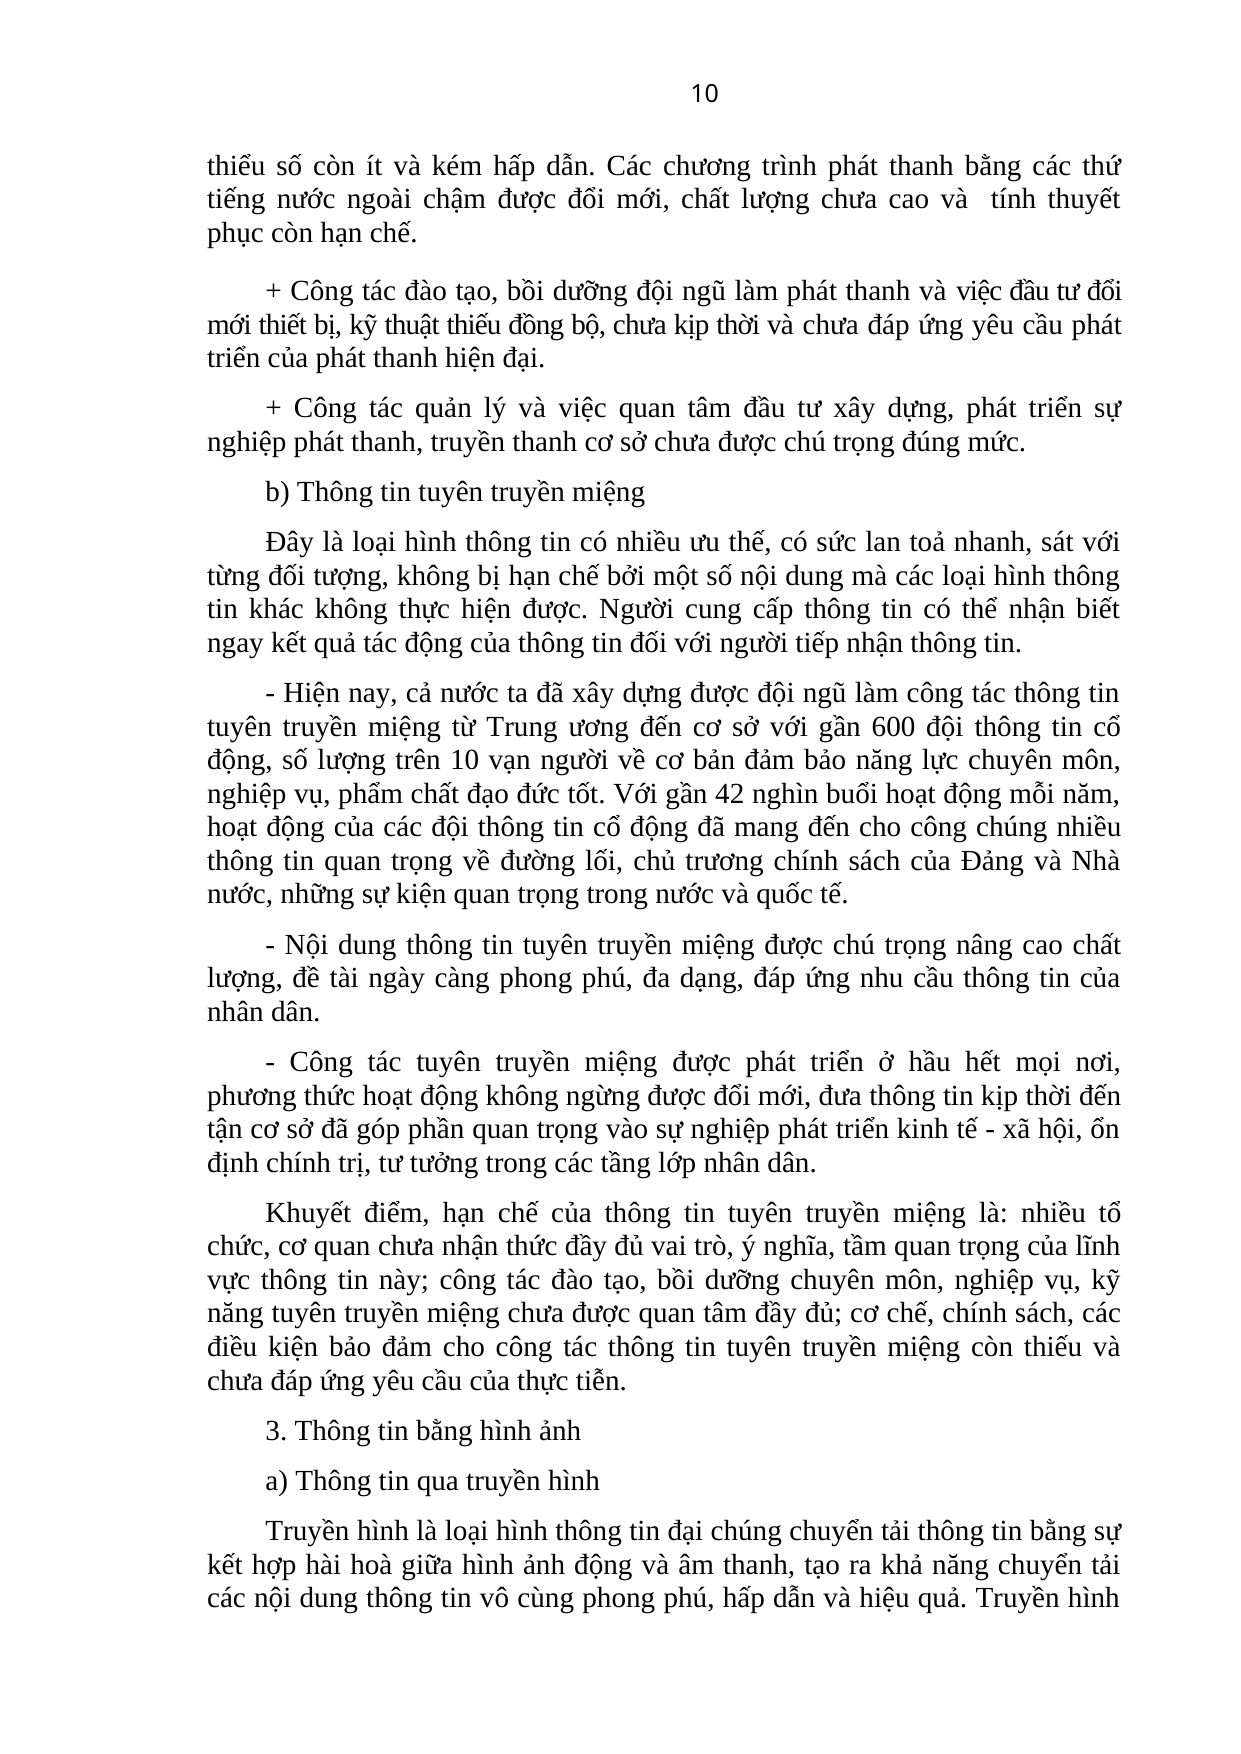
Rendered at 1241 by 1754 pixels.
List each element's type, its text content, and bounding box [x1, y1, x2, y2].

text + Công tác quản lý và việc quan tâm đầu tư xây dựng, phát triển sự nghiệp phát thanh, truyền thanh cơ sở chưa được chú trọng đúng mức. [207, 391, 1122, 458]
text - Nội dung thông tin tuyên truyền miệng được chú trọng nâng cao chất lượng, đề tài ngày càng phong phú, đa dạng, đáp ứng nhu cầu thông tin của nhân dân. [207, 927, 1122, 1027]
text thiểu số còn ít và kém hấp dẫn. Các chương trình phát thanh bằng các thứ tiếng nước ngoài chậm được đổi mới, chất lượng chưa cao và tính thuyết phục còn hạn chế. [207, 148, 1122, 248]
text 3. Thông tin bằng hình ảnh [207, 1413, 1122, 1446]
text Truyền hình là loại hình thông tin đại chúng chuyển tải thông tin bằng sự kết hợp hài hoà giữa hình ảnh động và âm thanh, tạo ra khả năng chuyển tải các nội dung thông tin vô cùng phong phú, hấp dẫn và hiệu quả. Truyền hình [207, 1513, 1122, 1614]
text Đây là loại hình thông tin có nhiều ưu thế, có sức lan toả nhanh, sát với từng đối tượng, không bị hạn chế bởi một số nội dung mà các loại hình thông tin khác không thực hiện được. Người cung cấp thông tin có thể nhận biết ngay kết quả tác động của thông tin đối với người tiếp nhận thông tin. [207, 524, 1122, 659]
text - Hiện nay, cả nước ta đã xây dựng được đội ngũ làm công tác thông tin tuyên truyền miệng từ Trung ương đến cơ sở với gần 600 đội thông tin cổ động, số lượng trên 10 vạn người về cơ bản đảm bảo năng lực chuyên môn, nghiệp vụ, phẩm chất đạo đức tốt. Với gần 42 nghìn buổi hoạt động mỗi năm, hoạt động của các đội thông tin cổ động đã mang đến cho công chúng nhiều thông tin quan trọng về đường lối, chủ trương chính sách của Đảng và Nhà nước, những sự kiện quan trọng trong nước và quốc tế. [207, 675, 1122, 910]
text + Công tác đào tạo, bồi dưỡng đội ngũ làm phát thanh và việc đầu tư đổi mới thiết bị, kỹ thuật thiếu đồng bộ, chưa kịp thời và chưa đáp ứng yêu cầu phát triển của phát thanh hiện đại. [207, 273, 1122, 374]
text - Công tác tuyên truyền miệng được phát triển ở hầu hết mọi nơi, phương thức hoạt động không ngừng được đổi mới, đưa thông tin kịp thời đến tận cơ sở đã góp phần quan trọng vào sự nghiệp phát triển kinh tế - xã hội, ổn định chính trị, tư tưởng trong các tầng lớp nhân dân. [207, 1044, 1122, 1178]
text a) Thông tin qua truyền hình [207, 1463, 1122, 1497]
text Khuyết điểm, hạn chế của thông tin tuyên truyền miệng là: nhiều tổ chức, cơ quan chưa nhận thức đầy đủ vai trò, ý nghĩa, tầm quan trọng của lĩnh vực thông tin này; công tác đào tạo, bồi dưỡng chuyên môn, nghiệp vụ, kỹ năng tuyên truyền miệng chưa được quan tâm đầy đủ; cơ chế, chính sách, các điều kiện bảo đảm cho công tác thông tin tuyên truyền miệng còn thiếu và chưa đáp ứng yêu cầu của thực tiễn. [207, 1195, 1122, 1396]
text b) Thông tin tuyên truyền miệng [207, 474, 1122, 508]
